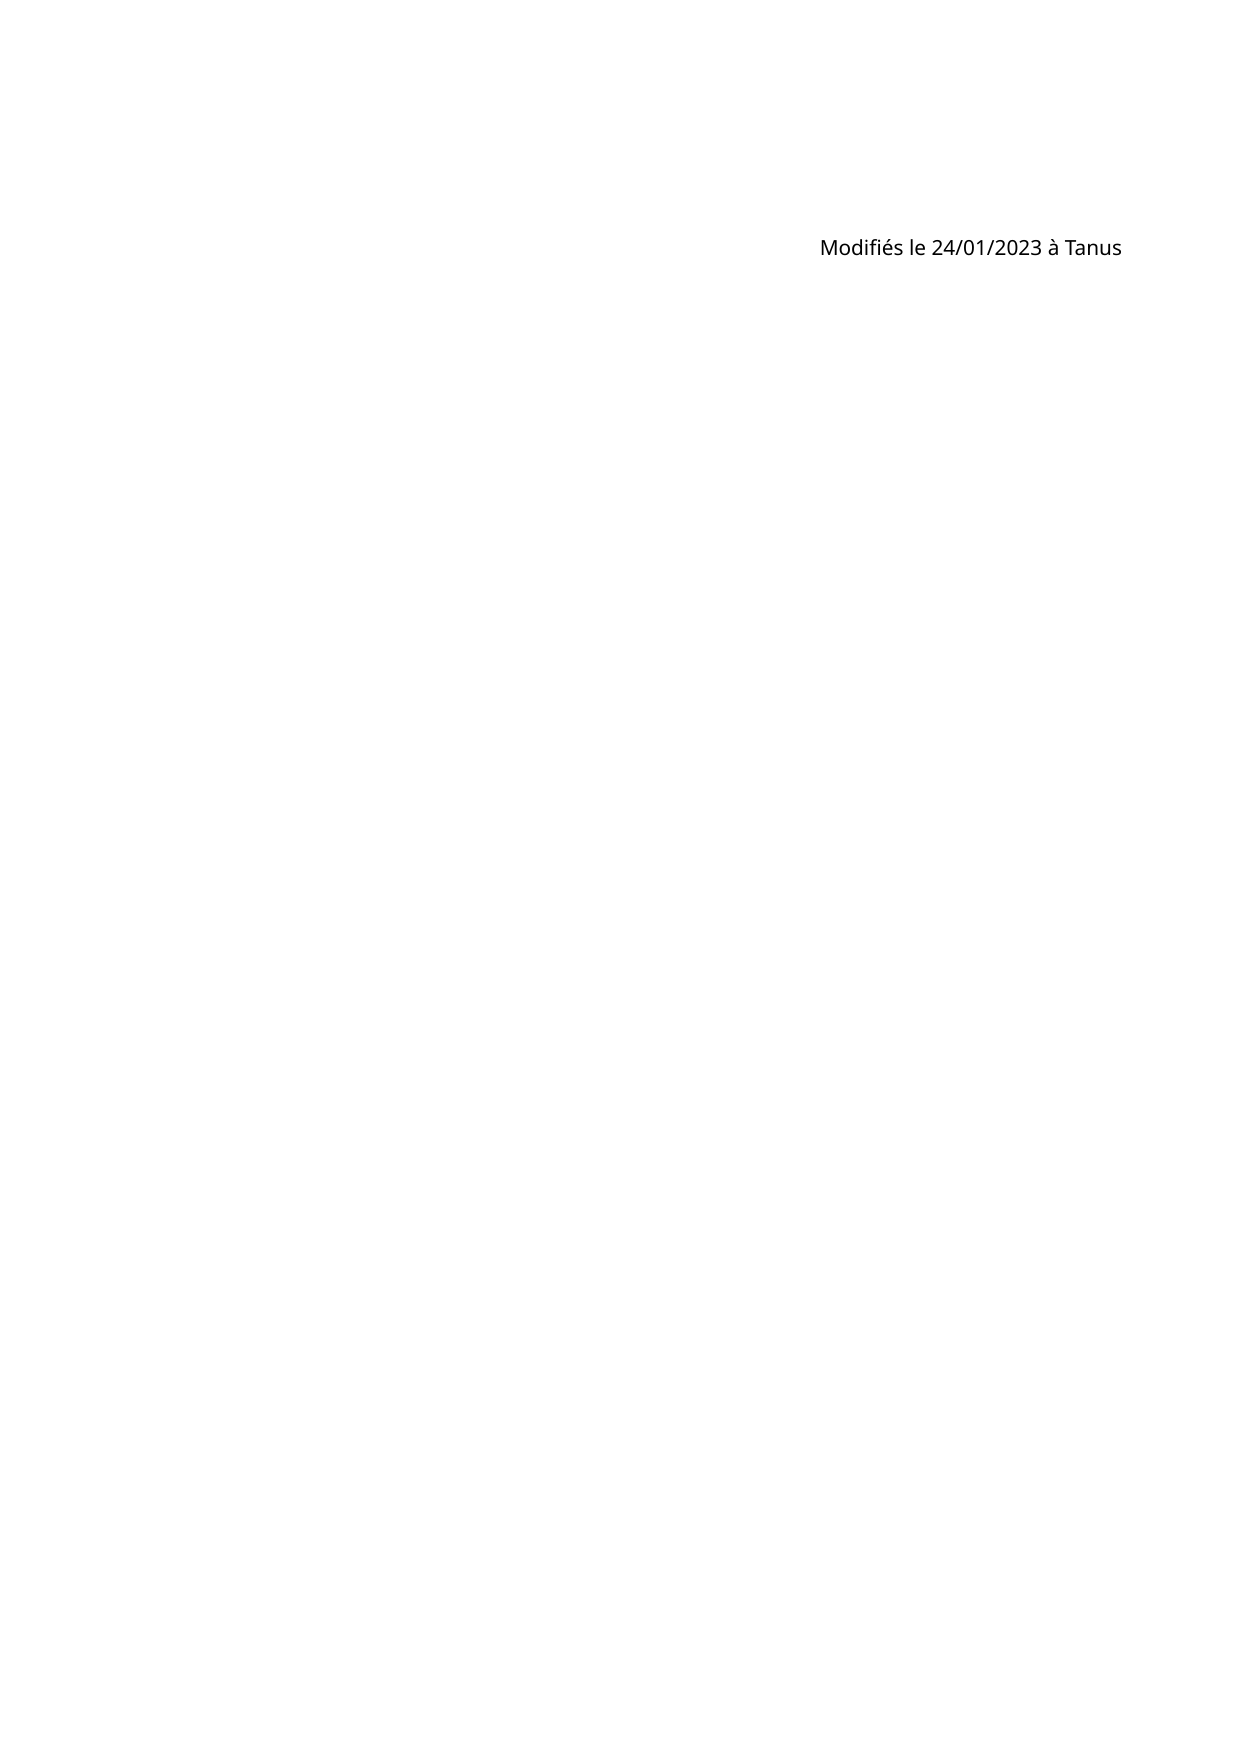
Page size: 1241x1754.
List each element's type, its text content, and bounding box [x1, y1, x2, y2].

text Modifiés le 24/01/2023 à Tanus [118, 233, 1122, 262]
